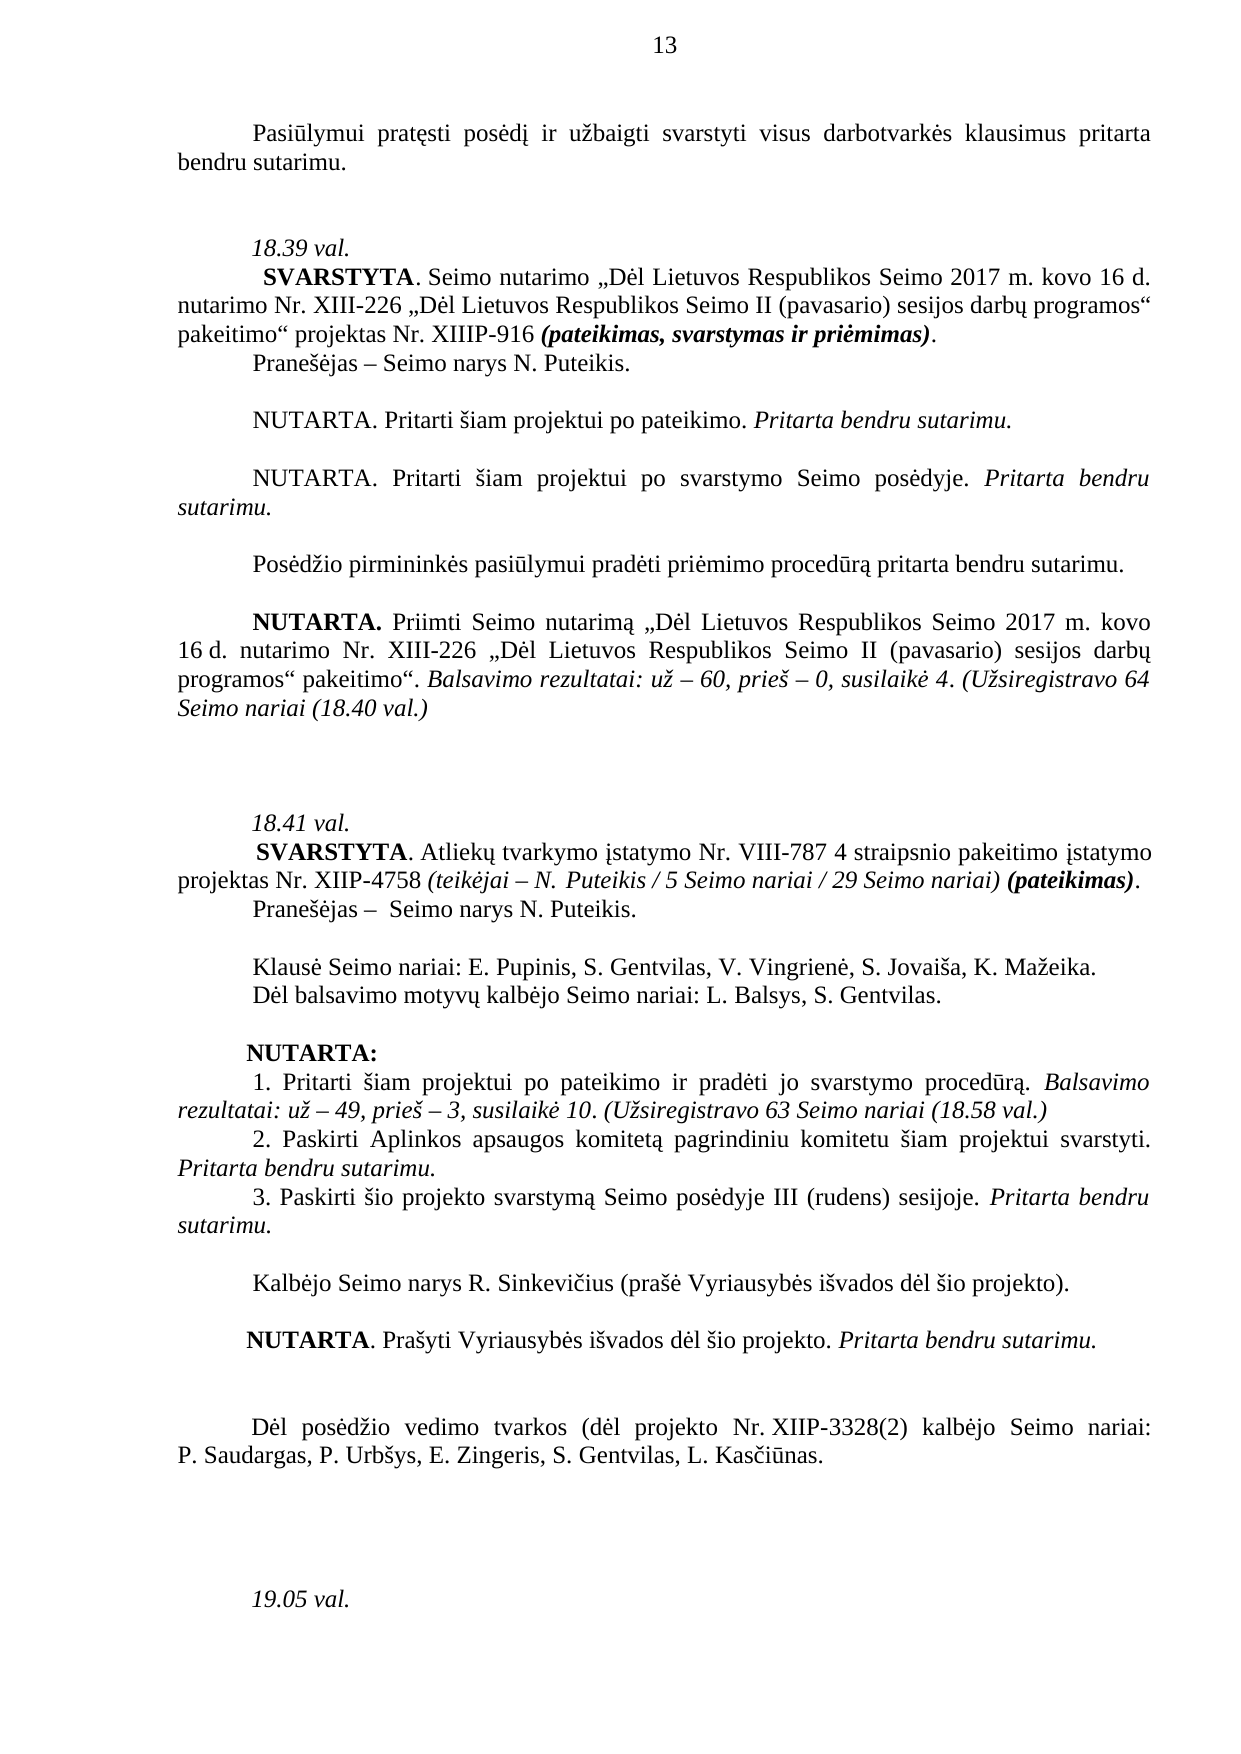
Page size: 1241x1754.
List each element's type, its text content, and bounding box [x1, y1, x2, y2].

text NUTARTA. Pritarti šiam projektui po pateikimo. Pritarta bendru sutarimu. [177, 406, 1152, 434]
text Pasiūlymui pratęsti posėdį ir užbaigti svarstyti visus darbotvarkės klausimus pritarta bendru sutarimu. [177, 118, 1152, 176]
text Posėdžio pirmininkės pasiūlymui pradėti priėmimo procedūrą pritarta bendru sutarimu. [177, 549, 1152, 578]
text 18.39 val. [177, 233, 1152, 262]
text 2. Paskirti Aplinkos apsaugos komitetą pagrindiniu komitetu šiam projektui svarstyti. Pritarta bendru sutarimu. [177, 1124, 1152, 1182]
text NUTARTA. Prašyti Vyriausybės išvados dėl šio projekto. Pritarta bendru sutarimu. [177, 1326, 1152, 1354]
text SVARSTYTA. Atliekų tvarkymo įstatymo Nr. VIII-787 4 straipsnio pakeitimo įstatymo projektas Nr. XIIP-4758 (teikėjai – N. Puteikis / 5 Seimo nariai / 29 Seimo nariai) (pateikimas). [177, 837, 1152, 894]
text SVARSTYTA. Seimo nutarimo „Dėl Lietuvos Respublikos Seimo 2017 m. kovo 16 d. nutarimo Nr. XIII-226 „Dėl Lietuvos Respublikos Seimo II (pavasario) sesijos darbų programos“ pakeitimo“ projektas Nr. XIIIP-916 (pateikimas, svarstymas ir priėmimas). [177, 262, 1152, 348]
text NUTARTA. Pritarti šiam projektui po svarstymo Seimo posėdyje. Pritarta bendru sutarimu. [177, 463, 1152, 521]
text Kalbėjo Seimo narys R. Sinkevičius (prašė Vyriausybės išvados dėl šio projekto). [177, 1268, 1152, 1297]
text Dėl posėdžio vedimo tvarkos (dėl projekto Nr. XIIP-3328(2) kalbėjo Seimo nariai: P. Saudargas, P. Urbšys, E. Zingeris, S. Gentvilas, L. Kasčiūnas. [177, 1412, 1152, 1469]
text Pranešėjas – Seimo narys N. Puteikis. [177, 894, 1152, 923]
text NUTARTA. Priimti Seimo nutarimą „Dėl Lietuvos Respublikos Seimo 2017 m. kovo 16 d. nutarimo Nr. XIII-226 „Dėl Lietuvos Respublikos Seimo II (pavasario) sesijos darbų programos“ pakeitimo“. Balsavimo rezultatai: už – 60, prieš – 0, susilaikė 4. (Užsiregistravo 64 Seimo nariai (18.40 val.) [177, 607, 1152, 722]
text NUTARTA: [177, 1038, 1152, 1067]
text 3. Paskirti šio projekto svarstymą Seimo posėdyje III (rudens) sesijoje. Pritarta bendru sutarimu. [177, 1182, 1152, 1239]
text Dėl balsavimo motyvų kalbėjo Seimo nariai: L. Balsys, S. Gentvilas. [177, 981, 1152, 1009]
text 19.05 val. [177, 1584, 1152, 1613]
text Klausė Seimo nariai: E. Pupinis, S. Gentvilas, V. Vingrienė, S. Jovaiša, K. Mažeika. [177, 952, 1152, 981]
text 1. Pritarti šiam projektui po pateikimo ir pradėti jo svarstymo procedūrą. Balsavimo rezultatai: už – 49, prieš – 3, susilaikė 10. (Užsiregistravo 63 Seimo nariai (18.58 val.) [177, 1067, 1152, 1124]
text 18.41 val. [177, 808, 1152, 837]
text Pranešėjas – Seimo narys N. Puteikis. [177, 348, 1152, 377]
